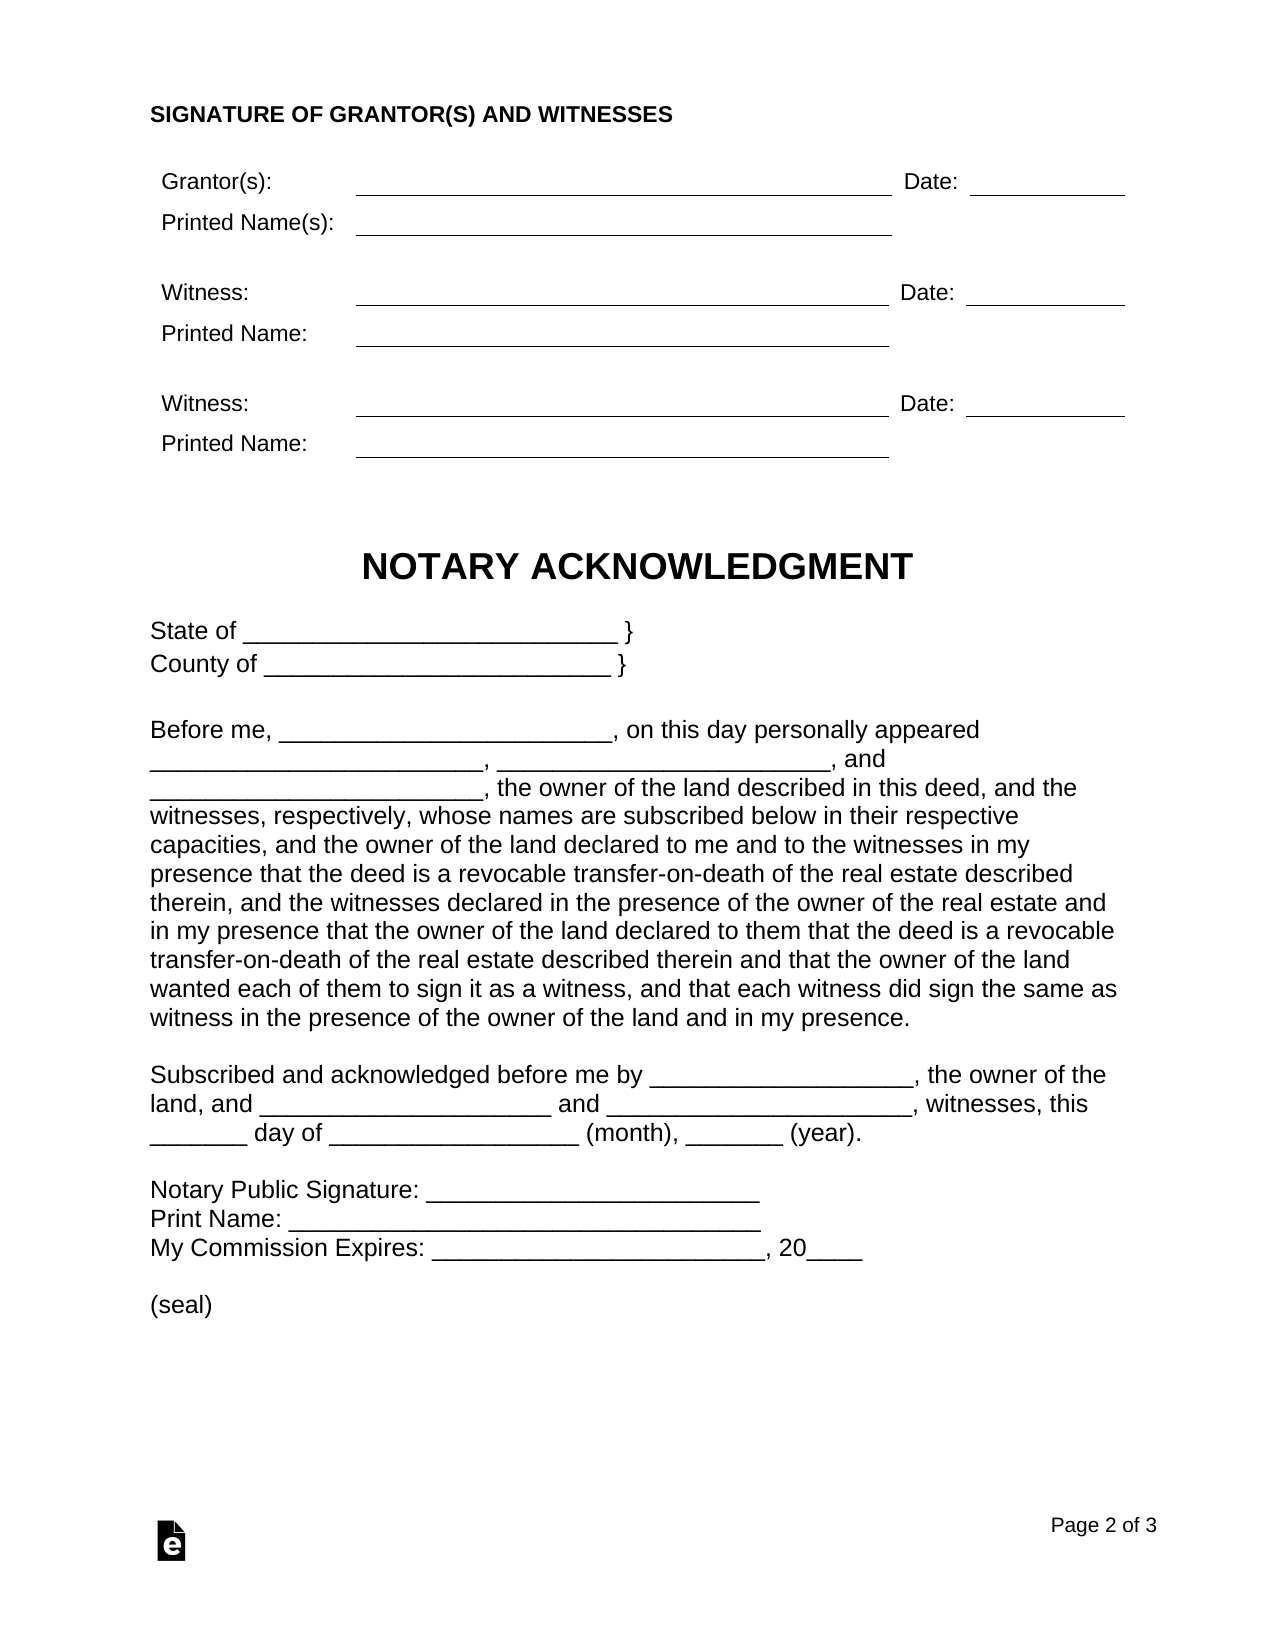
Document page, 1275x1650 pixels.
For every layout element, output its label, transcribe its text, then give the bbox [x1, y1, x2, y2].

table_cell [966, 417, 1125, 457]
table_header Date: [889, 376, 966, 416]
table_cell [892, 195, 969, 235]
table_cell [889, 305, 966, 346]
table_cell [966, 306, 1125, 346]
text My Commission Expires: ________________________, 20____ [150, 1232, 1125, 1261]
text Print Name: __________________________________ [150, 1204, 1125, 1232]
table_header [356, 376, 889, 416]
text SIGNATURE OF GRANTOR(S) AND WITNESSES [150, 101, 1125, 128]
text Subscribed and acknowledged before me by ___________________, the owner of the land, and _____________________ and ______________________, witnesses, this _______ day of __________________ (month), _______ (year). [150, 1060, 1125, 1146]
table_header Witness: [150, 265, 356, 305]
table_header [970, 154, 1125, 194]
table_cell Printed Name(s): [150, 195, 356, 235]
table_header Date: [889, 265, 966, 305]
table_cell [970, 196, 1125, 235]
text (seal) [150, 1290, 1125, 1319]
text Before me, ________________________, on this day personally appeared ________________________, ________________________, and ________________________, the owner of the land described in this deed, and the witnesses, respectively, whose names are subscribed below in their respective capacities, and the owner of the land declared to me and to the witnesses in my presence that the deed is a revocable transfer-on-death of the real estate described therein, and the witnesses declared in the presence of the owner of the real estate and in my presence that the owner of the land declared to them that the deed is a revocable transfer-on-death of the real estate described therein and that the owner of the land wanted each of them to sign it as a witness, and that each witness did sign the same as witness in the presence of the owner of the land and in my presence. [150, 715, 1125, 1031]
table_cell [356, 417, 889, 457]
table_header [356, 154, 892, 194]
table_header [966, 376, 1125, 416]
text County of _________________________ } [150, 649, 1125, 678]
table_cell Printed Name: [150, 416, 356, 457]
table_cell [889, 416, 966, 457]
text Notary Public Signature: ________________________ [150, 1175, 1125, 1204]
table_header [966, 265, 1125, 305]
table_cell [356, 196, 892, 235]
text NOTARY ACKNOWLEDGMENT [150, 544, 1125, 587]
table_header Grantor(s): [150, 154, 356, 194]
table_header Witness: [150, 376, 356, 416]
table_header Date: [892, 154, 969, 194]
table_cell [356, 306, 889, 346]
table_header [356, 265, 889, 305]
text State of ___________________________ } [150, 616, 1125, 645]
table_cell Printed Name: [150, 305, 356, 346]
